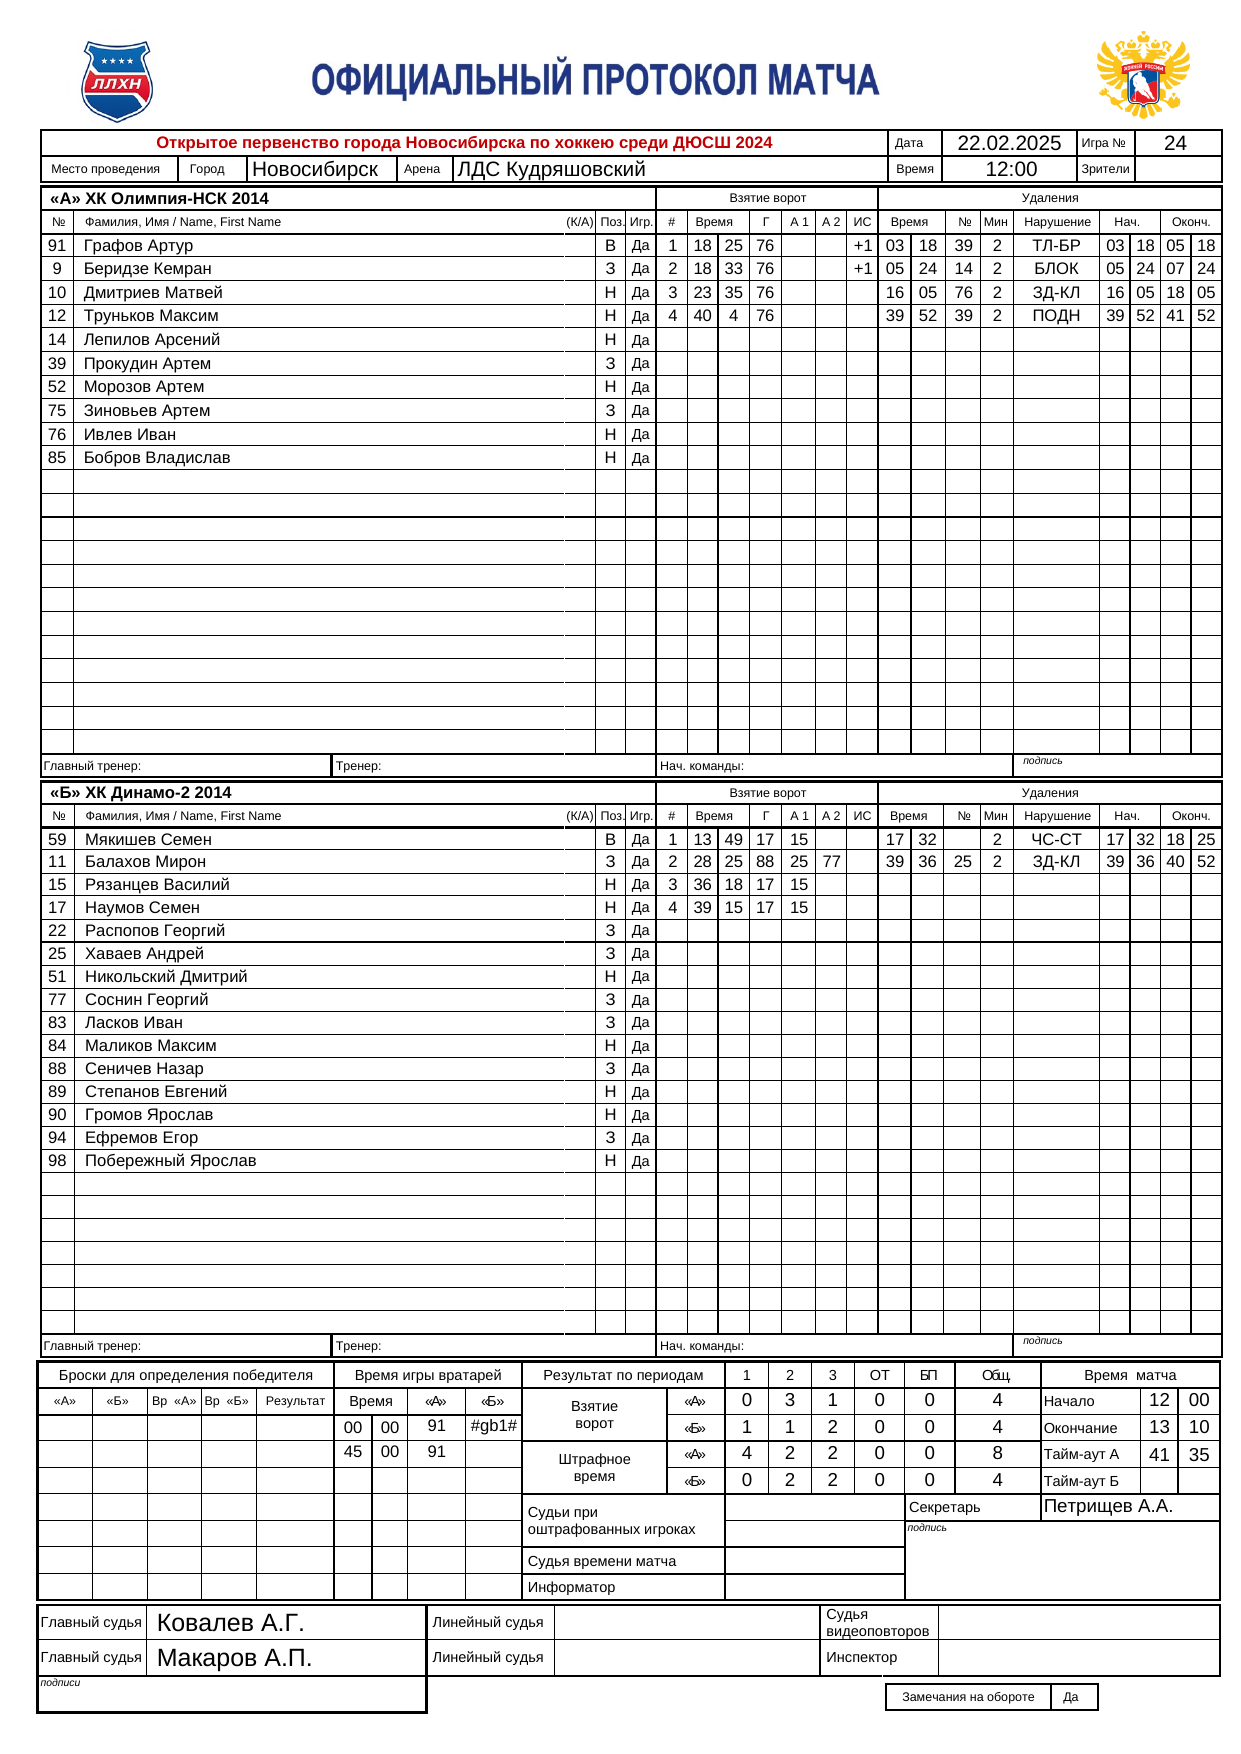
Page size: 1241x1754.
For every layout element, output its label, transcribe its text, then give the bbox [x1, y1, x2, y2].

table_cell БЛОК [1014, 257, 1099, 280]
table_cell 2 [981, 235, 1013, 256]
table_header Время игры вратарей [335, 1363, 521, 1387]
table_cell [879, 1219, 910, 1241]
table_cell [688, 1127, 717, 1149]
table_cell 36 [912, 850, 943, 872]
table_cell [688, 1173, 717, 1195]
table_cell [719, 1035, 749, 1057]
table_cell [1014, 1104, 1099, 1126]
table_cell [1161, 1265, 1190, 1287]
table_cell [1131, 1242, 1160, 1264]
table_cell [596, 612, 625, 634]
table_cell Мин [981, 805, 1013, 826]
table_cell [373, 1494, 407, 1520]
table_cell [565, 989, 595, 1011]
table_cell [1161, 1035, 1190, 1057]
table_cell [1099, 1682, 1220, 1711]
table_cell Да [626, 1081, 655, 1103]
table_cell 17 [750, 896, 781, 918]
table_cell 75 [42, 399, 73, 422]
table_cell [879, 966, 910, 987]
table_cell [912, 352, 945, 374]
table_cell З [596, 257, 625, 280]
table_cell [428, 1677, 882, 1711]
table_cell [816, 1150, 846, 1172]
table_cell [657, 376, 687, 398]
table_cell Никольский Дмитрий [75, 966, 564, 987]
table_cell подпись [1014, 1335, 1221, 1356]
table_cell [847, 376, 877, 398]
table_cell [816, 943, 846, 964]
table_cell [1100, 612, 1129, 634]
table_cell [657, 1288, 687, 1310]
table_cell [847, 636, 877, 658]
table_cell [1100, 423, 1129, 445]
table_cell [657, 399, 687, 422]
table_cell [719, 1265, 749, 1287]
table_cell [944, 1219, 980, 1241]
table_cell [816, 1104, 846, 1126]
table_cell [847, 874, 877, 895]
table_cell [657, 707, 687, 729]
table_cell [626, 707, 655, 729]
table_cell [912, 328, 945, 351]
table_cell 1 [657, 829, 687, 849]
table_cell [626, 636, 655, 658]
table_cell [981, 1081, 1013, 1103]
table_cell Да [626, 1104, 655, 1126]
table_cell [912, 659, 945, 682]
table_cell Поз. [596, 805, 625, 826]
table_cell [750, 636, 781, 658]
table_cell 0 [855, 1442, 904, 1467]
table_cell [782, 1173, 815, 1195]
table_cell [944, 1311, 980, 1333]
table_cell Да [626, 920, 655, 941]
table_cell [816, 588, 846, 611]
table_cell Труньков Максим [74, 305, 564, 327]
table_cell [1014, 920, 1099, 941]
table_cell [657, 1127, 687, 1149]
table_cell [719, 1196, 749, 1218]
table_cell [782, 1127, 815, 1149]
table_cell 39 [946, 305, 980, 327]
table_cell 36 [1131, 850, 1160, 872]
table_cell Да [626, 305, 655, 327]
table_cell ЗД-КЛ [1014, 281, 1099, 303]
table_cell [1192, 494, 1221, 516]
table_cell [981, 730, 1013, 753]
table_cell [626, 541, 655, 564]
table_header Да [1052, 1685, 1097, 1709]
table_cell [719, 1081, 749, 1103]
table_cell [879, 494, 910, 516]
table_cell [946, 423, 980, 445]
table_cell [1131, 1219, 1160, 1241]
table_cell [847, 896, 877, 918]
table_cell [847, 1173, 877, 1195]
table_cell [782, 1104, 815, 1126]
table_cell [946, 518, 980, 540]
table_cell Степанов Евгений [75, 1081, 564, 1103]
table_cell [944, 1035, 980, 1057]
table_cell [42, 470, 73, 493]
table_cell [1014, 1265, 1099, 1287]
table_cell 14 [42, 328, 73, 351]
table_cell [148, 1547, 201, 1573]
table_cell [565, 920, 595, 941]
table_cell Ивлев Иван [74, 423, 564, 445]
table_cell Судья времени матча [523, 1548, 724, 1573]
table_cell [1100, 1012, 1129, 1033]
table_cell +1 [847, 257, 877, 280]
table_cell [1100, 920, 1129, 941]
table_cell [1131, 612, 1160, 634]
table_cell [879, 376, 910, 398]
table_cell [879, 1058, 910, 1079]
table_cell [74, 565, 564, 587]
table_cell [1161, 1081, 1190, 1103]
table_cell [148, 1574, 201, 1599]
table_cell [1014, 1150, 1099, 1172]
table_cell [719, 399, 749, 422]
table_cell [657, 1196, 687, 1218]
table_cell [719, 1311, 749, 1333]
table_cell [750, 683, 781, 706]
table_cell [565, 707, 595, 729]
table_cell [879, 423, 910, 445]
table_cell [466, 1547, 521, 1573]
table_cell [1100, 1219, 1129, 1241]
table_cell [565, 1288, 595, 1310]
table_cell 00 [373, 1416, 407, 1440]
table_cell [879, 1150, 910, 1172]
table_cell [847, 1012, 877, 1033]
table_cell [1100, 659, 1129, 682]
table_cell [1100, 1035, 1129, 1057]
table_cell [565, 683, 595, 706]
table_cell [816, 376, 846, 398]
table_cell [879, 707, 910, 729]
table_cell Вр «А» [148, 1389, 201, 1413]
table_cell [688, 352, 717, 374]
table_cell [373, 1468, 407, 1493]
table_cell [750, 966, 781, 987]
table_cell [816, 257, 846, 280]
table_cell Н [596, 328, 625, 351]
table_cell [688, 1012, 717, 1033]
table_cell [565, 943, 595, 964]
table_cell [408, 1547, 465, 1573]
table_cell [981, 683, 1013, 706]
table_cell [1161, 1104, 1190, 1126]
table_cell [879, 920, 910, 941]
table_cell [408, 1468, 465, 1493]
table_cell [912, 588, 945, 611]
table_cell [555, 1606, 819, 1639]
table_cell [42, 518, 73, 540]
table_cell [202, 1416, 256, 1440]
table_cell [946, 470, 980, 493]
table_cell [912, 423, 945, 445]
table_cell [688, 659, 717, 682]
table_cell Город [179, 157, 246, 181]
table_cell «Б» [93, 1389, 147, 1413]
table_cell [816, 683, 846, 706]
table_cell 17 [1100, 829, 1129, 849]
table_cell [626, 470, 655, 493]
table_cell [782, 1058, 815, 1079]
table_cell [912, 1127, 943, 1149]
table_cell [1161, 1058, 1190, 1079]
table_cell [981, 518, 1013, 540]
table_cell [74, 730, 564, 753]
table_cell «А» [408, 1389, 465, 1413]
table_cell [782, 376, 815, 398]
table_cell [42, 730, 73, 753]
table_cell [565, 541, 595, 564]
table_cell 05 [1131, 281, 1160, 303]
table_cell [626, 1196, 655, 1218]
table_cell [750, 1012, 781, 1033]
table_cell [1192, 896, 1221, 918]
table_cell [816, 1265, 846, 1287]
table_cell [847, 1219, 877, 1241]
table_cell Балахов Мирон [75, 850, 564, 872]
table_cell 10 [42, 281, 73, 303]
table_cell [1192, 1265, 1221, 1287]
table_cell 11 [42, 850, 74, 872]
table_cell Да [626, 1150, 655, 1172]
table_cell [944, 829, 980, 849]
table_cell подпись [1014, 755, 1221, 776]
table_cell [1192, 636, 1221, 658]
table_cell [688, 1219, 717, 1241]
table_cell [657, 1058, 687, 1079]
table_cell [1100, 1150, 1129, 1172]
table_cell [946, 659, 980, 682]
table_cell 91 [42, 235, 73, 256]
table_cell [1141, 1468, 1177, 1493]
table_cell [946, 683, 980, 706]
table_cell Начало [1042, 1389, 1140, 1413]
table_header 24 [1136, 131, 1221, 155]
table_cell [1014, 636, 1099, 658]
table_cell [1100, 470, 1129, 493]
table_cell [847, 1081, 877, 1103]
table_cell [879, 1288, 910, 1310]
table_cell [1161, 920, 1190, 941]
table_cell [657, 1173, 687, 1195]
table_cell [1014, 943, 1099, 964]
table_cell [93, 1521, 147, 1546]
table_cell [1192, 518, 1221, 540]
table_cell «А» [39, 1389, 92, 1413]
table_cell [565, 1127, 595, 1149]
table_cell Да [626, 1127, 655, 1149]
table_cell [944, 920, 980, 941]
table_cell [657, 730, 687, 753]
table_cell [1192, 470, 1221, 493]
table_cell [879, 399, 910, 422]
table_cell [657, 470, 687, 493]
table_cell [565, 1242, 595, 1264]
table_cell [879, 896, 910, 918]
table_cell [912, 565, 945, 587]
table_cell [879, 1242, 910, 1264]
table_cell [202, 1468, 256, 1493]
table_cell [657, 943, 687, 964]
table_cell 23 [688, 281, 717, 303]
table_cell [946, 328, 980, 351]
table_cell [879, 659, 910, 682]
table_cell [565, 829, 595, 849]
table_cell [565, 1058, 595, 1079]
table_cell [912, 541, 945, 564]
table_cell [42, 1288, 74, 1310]
table_cell [1131, 376, 1160, 398]
table_cell [688, 1058, 717, 1079]
table_cell [1161, 943, 1190, 964]
table_cell 4 [726, 1442, 768, 1467]
table_cell [688, 399, 717, 422]
table_cell 1 [812, 1389, 854, 1413]
table_cell [1014, 1173, 1099, 1195]
table_cell [782, 1196, 815, 1218]
table_cell [1192, 874, 1221, 895]
table_cell [39, 1441, 92, 1467]
table_cell [688, 423, 717, 445]
table_cell [981, 612, 1013, 634]
table_cell 22 [42, 920, 74, 941]
table_cell Побережный Ярослав [75, 1150, 564, 1172]
table_cell [408, 1521, 465, 1546]
table_cell 91 [408, 1416, 465, 1440]
table_cell Н [596, 966, 625, 987]
table_cell [1014, 707, 1099, 729]
table_cell [39, 1468, 92, 1493]
table_cell Н [596, 376, 625, 398]
table_cell [1161, 683, 1190, 706]
table_cell ЛДС Кудряшовский [454, 157, 887, 181]
table_cell [847, 1265, 877, 1287]
table_cell [847, 659, 877, 682]
table_header 2 [769, 1363, 811, 1387]
table_cell [719, 446, 749, 469]
table_cell 14 [946, 257, 980, 280]
table_cell [74, 612, 564, 634]
table_cell [879, 612, 910, 634]
table_cell [719, 966, 749, 987]
table_cell 15 [719, 896, 749, 918]
table_cell [565, 659, 595, 682]
table_cell [596, 1242, 625, 1264]
table_cell [750, 541, 781, 564]
table_cell [657, 920, 687, 941]
table_cell [782, 1150, 815, 1172]
table_cell А 2 [816, 211, 846, 233]
table_cell [879, 1173, 910, 1195]
table_cell [879, 1081, 910, 1103]
table_cell Время [879, 211, 945, 233]
table_cell [750, 1242, 781, 1264]
table_cell [981, 1104, 1013, 1126]
table_header Броски для определения победителя [39, 1363, 333, 1387]
table_cell [847, 920, 877, 941]
table_cell [1131, 1150, 1160, 1172]
table_cell 41 [1141, 1441, 1177, 1467]
table_cell [657, 1219, 687, 1241]
table_cell 2 [981, 850, 1013, 872]
table_cell 35 [1179, 1441, 1219, 1467]
table_cell [719, 1242, 749, 1264]
table_cell «Б» [668, 1415, 724, 1440]
table_cell [912, 399, 945, 422]
table_cell [1131, 1012, 1160, 1033]
table_cell 4 [657, 896, 687, 918]
table_cell 76 [750, 281, 781, 303]
table_cell [750, 1150, 781, 1172]
table_cell [1192, 1219, 1221, 1241]
table_cell Оконч. [1161, 805, 1221, 826]
table_cell 12:00 [943, 157, 1076, 181]
table_cell [688, 920, 717, 941]
table_cell 03 [1100, 235, 1129, 256]
table_header Результат по периодам [523, 1363, 724, 1387]
table_cell [879, 683, 910, 706]
table_cell 2 [981, 305, 1013, 327]
table_cell [1161, 446, 1190, 469]
table_cell 90 [42, 1104, 74, 1126]
table_cell [944, 1288, 980, 1310]
table_cell [1131, 399, 1160, 422]
table_cell [1131, 518, 1160, 540]
table_cell [1014, 1219, 1099, 1241]
table_cell [1131, 896, 1160, 918]
table_cell 0 [726, 1468, 768, 1493]
table_cell [782, 1265, 815, 1287]
table_cell [466, 1441, 521, 1467]
table_cell [688, 1265, 717, 1287]
table_cell [847, 281, 877, 303]
table_cell [944, 1127, 980, 1149]
table_cell Да [626, 989, 655, 1011]
table_cell [555, 1640, 819, 1675]
table_cell [750, 943, 781, 964]
table_cell [42, 588, 73, 611]
table_cell [847, 1288, 877, 1310]
table_cell Ласков Иван [75, 1012, 564, 1033]
table_cell Новосибирск [248, 157, 396, 181]
table_cell [1100, 352, 1129, 374]
table_cell [816, 989, 846, 1011]
table_cell [782, 541, 815, 564]
table_cell [1192, 1150, 1221, 1172]
table_cell [148, 1521, 201, 1546]
table_cell 35 [719, 281, 749, 303]
table_cell Информатор [523, 1575, 724, 1599]
table_cell 40 [1161, 850, 1190, 872]
table_cell [981, 1058, 1013, 1079]
table_cell [74, 588, 564, 611]
table_cell З [596, 352, 625, 374]
table_cell Тренер: [333, 755, 655, 776]
table_cell Да [626, 328, 655, 351]
table_cell [657, 966, 687, 987]
table_cell [657, 636, 687, 658]
table_cell [1161, 707, 1190, 729]
table_cell [1131, 1127, 1160, 1149]
table_cell [1161, 399, 1190, 422]
table_cell Да [626, 352, 655, 374]
table_cell Да [626, 235, 655, 256]
table_cell [719, 612, 749, 634]
table_cell [1192, 707, 1221, 729]
table_cell [782, 494, 815, 516]
table_cell [1131, 565, 1160, 587]
table_cell [202, 1521, 256, 1546]
table_header 22.02.2025 [943, 131, 1076, 155]
table_cell [93, 1547, 147, 1573]
table_cell 25 [719, 235, 749, 256]
table_cell [816, 636, 846, 658]
table_cell [944, 1265, 980, 1287]
table_cell [1014, 470, 1099, 493]
table_cell [782, 257, 815, 280]
table_cell [750, 1219, 781, 1241]
table_cell 1 [726, 1415, 768, 1440]
table_cell [373, 1547, 407, 1573]
table_cell 03 [879, 235, 910, 256]
table_cell Да [626, 446, 655, 469]
table_cell [750, 1127, 781, 1149]
table_cell [74, 683, 564, 706]
table_cell 16 [879, 281, 910, 303]
table_header Взятие ворот [657, 783, 877, 803]
table_cell [879, 1035, 910, 1057]
table_cell 32 [912, 829, 943, 849]
table_cell [750, 1265, 781, 1287]
table_cell [847, 446, 877, 469]
table_cell 52 [1192, 305, 1221, 327]
table_cell [1014, 446, 1099, 469]
table_cell 39 [879, 850, 910, 872]
table_cell [981, 1150, 1013, 1172]
table_cell Рязанцев Василий [75, 874, 564, 895]
table_cell [847, 1127, 877, 1149]
table_cell [1100, 1127, 1129, 1149]
table_cell # [657, 211, 687, 233]
table_cell 45 [335, 1441, 371, 1467]
table_cell [565, 281, 595, 303]
table_cell [1161, 1311, 1190, 1333]
table_cell 10 [1179, 1415, 1219, 1440]
table_cell [1131, 1288, 1160, 1310]
table_cell [565, 1265, 595, 1287]
table_cell [719, 659, 749, 682]
table_cell 83 [42, 1012, 74, 1033]
table_cell Н [596, 423, 625, 445]
table_cell [782, 1219, 815, 1241]
table_cell Н [596, 874, 625, 895]
table_cell [912, 707, 945, 729]
table_cell [939, 1640, 1219, 1675]
table_cell [750, 470, 781, 493]
table_cell 25 [42, 943, 74, 964]
table_cell [1161, 494, 1190, 516]
table_cell [596, 494, 625, 516]
table_cell [946, 494, 980, 516]
table_cell [750, 1288, 781, 1310]
table_cell [719, 494, 749, 516]
table_cell Главный судья [39, 1606, 146, 1639]
table_cell [657, 659, 687, 682]
table_cell [912, 683, 945, 706]
table_cell [946, 730, 980, 753]
table_cell 52 [42, 376, 73, 398]
table_cell [981, 896, 1013, 918]
table_cell [750, 1173, 781, 1195]
table_cell [1100, 1104, 1129, 1126]
table_cell [1131, 446, 1160, 469]
table_cell [847, 707, 877, 729]
table_cell 25 [944, 850, 980, 872]
table_cell [816, 328, 846, 351]
table_cell [657, 1311, 687, 1333]
table_cell № [42, 805, 74, 826]
table_cell Взятие ворот [523, 1389, 666, 1440]
table_cell [981, 1035, 1013, 1057]
table_cell [719, 1288, 749, 1310]
table_cell [1192, 1311, 1221, 1333]
table_cell Время [889, 157, 941, 181]
table_cell [782, 1035, 815, 1057]
table_cell [1131, 636, 1160, 658]
table_cell [719, 565, 749, 587]
table_cell [565, 235, 595, 256]
table_cell [93, 1441, 147, 1467]
table_cell [657, 518, 687, 540]
table_cell [565, 494, 595, 516]
table_cell [912, 446, 945, 469]
table_cell [981, 920, 1013, 941]
table_cell [946, 612, 980, 634]
table_cell [847, 683, 877, 706]
table_cell [912, 920, 943, 941]
table_cell 17 [750, 829, 781, 849]
table_cell [1161, 1127, 1190, 1149]
table_cell Ковалев А.Г. [147, 1606, 425, 1639]
table_cell [39, 1521, 92, 1546]
table_cell Да [626, 850, 655, 872]
table_cell [981, 1265, 1013, 1287]
table_cell [1131, 730, 1160, 753]
table_cell Н [596, 305, 625, 327]
table_cell [981, 446, 1013, 469]
table_cell [1131, 328, 1160, 351]
table_cell [657, 989, 687, 1011]
table_cell 76 [750, 305, 781, 327]
table_cell [1014, 612, 1099, 634]
table_cell [466, 1521, 521, 1546]
table_cell [816, 1035, 846, 1057]
table_cell [1014, 730, 1099, 753]
table_cell [1131, 423, 1160, 445]
table_cell [981, 1127, 1013, 1149]
table_cell З [596, 920, 625, 941]
table_cell [981, 874, 1013, 895]
table_cell [565, 446, 595, 469]
table_cell [42, 565, 73, 587]
table_cell [1161, 1242, 1190, 1264]
table_cell [626, 683, 655, 706]
table_cell [782, 518, 815, 540]
table_cell [816, 1311, 846, 1333]
table_cell [42, 1219, 74, 1241]
table_cell [782, 588, 815, 611]
table_cell [912, 943, 943, 964]
table_cell [202, 1441, 256, 1467]
table_cell В [596, 829, 625, 849]
table_cell Штрафное время [523, 1442, 666, 1493]
table_cell [1100, 565, 1129, 587]
table_cell [657, 565, 687, 587]
table_cell [782, 612, 815, 634]
table_cell 52 [1131, 305, 1160, 327]
table_cell Н [596, 1150, 625, 1172]
table_cell [565, 352, 595, 374]
table_cell [782, 446, 815, 469]
table_cell [657, 612, 687, 634]
table_cell [688, 683, 717, 706]
table_cell [944, 1058, 980, 1079]
table_cell [1161, 874, 1190, 895]
table_cell [879, 518, 910, 540]
table_cell [1100, 1288, 1129, 1310]
table_cell [847, 730, 877, 753]
table_cell [75, 1265, 564, 1287]
table_cell 88 [42, 1058, 74, 1079]
table_cell В [596, 235, 625, 256]
table_cell [565, 470, 595, 493]
table_cell Да [626, 943, 655, 964]
table_cell [1131, 707, 1160, 729]
table_cell [1014, 1311, 1099, 1333]
table_header 3 [812, 1363, 854, 1387]
table_cell 52 [1192, 850, 1221, 872]
table_cell [879, 1127, 910, 1149]
table_cell [847, 328, 877, 351]
table_cell (К/А) [565, 805, 595, 826]
table_cell 12 [1141, 1389, 1177, 1413]
table_cell [981, 399, 1013, 422]
table_cell [750, 328, 781, 351]
table_cell [1192, 328, 1221, 351]
table_cell Инспектор [821, 1640, 938, 1675]
table_cell [75, 1288, 564, 1310]
table_cell 13 [688, 829, 717, 849]
table_cell [816, 1288, 846, 1310]
table_cell [257, 1441, 333, 1467]
table_cell [944, 1196, 980, 1218]
table_cell [373, 1521, 407, 1546]
table_cell 3 [769, 1389, 811, 1413]
table_cell [912, 376, 945, 398]
table_cell [879, 1311, 910, 1333]
table_cell [42, 1173, 74, 1195]
table_cell [1014, 966, 1099, 987]
table_cell 2 [812, 1442, 854, 1467]
table_cell [596, 707, 625, 729]
table_cell [981, 989, 1013, 1011]
table_cell [1192, 446, 1221, 469]
table_cell 3 [657, 281, 687, 303]
table_cell [688, 1150, 717, 1172]
table_cell [42, 612, 73, 634]
table_cell #gb1# [466, 1416, 521, 1440]
table_cell 0 [905, 1442, 954, 1467]
table_cell [944, 1104, 980, 1126]
table_cell [1161, 588, 1190, 611]
table_cell [912, 1058, 943, 1079]
table_cell [565, 305, 595, 327]
table_cell [688, 494, 717, 516]
table_cell [847, 1058, 877, 1079]
table_cell [596, 636, 625, 658]
table_cell [1131, 1081, 1160, 1103]
table_cell [912, 1173, 943, 1195]
table_cell [719, 423, 749, 445]
table_cell [202, 1494, 256, 1520]
table_cell 39 [946, 235, 980, 256]
table_cell [750, 588, 781, 611]
table_cell [565, 1150, 595, 1172]
table_cell [1100, 1311, 1129, 1333]
table_cell [1014, 1288, 1099, 1310]
table_cell [912, 874, 943, 895]
table_cell Лепилов Арсений [74, 328, 564, 351]
table_cell [912, 730, 945, 753]
table_cell 2 [981, 829, 1013, 849]
table_cell [1192, 1058, 1221, 1079]
table_cell 41 [1161, 305, 1190, 327]
table_cell [565, 565, 595, 587]
table_cell [657, 1265, 687, 1287]
table_cell 15 [42, 874, 74, 895]
table_header Удаления [879, 783, 1221, 803]
table_cell [1192, 1173, 1221, 1195]
table_cell Место проведения [42, 157, 177, 181]
table_cell ЧС-СТ [1014, 829, 1099, 849]
table_cell [879, 730, 910, 753]
table_cell Зиновьев Артем [74, 399, 564, 422]
table_cell [981, 1196, 1013, 1218]
table_cell «Б» [668, 1468, 724, 1493]
table_cell [912, 1150, 943, 1172]
table_cell [726, 1521, 904, 1546]
table_cell Нач. [1100, 805, 1160, 826]
table_cell 2 [812, 1468, 854, 1493]
table_cell [719, 588, 749, 611]
table_cell [688, 1196, 717, 1218]
table_cell [879, 989, 910, 1011]
table_cell [847, 1196, 877, 1218]
table_cell [148, 1494, 201, 1520]
table_cell [1100, 1242, 1129, 1264]
table_cell [750, 518, 781, 540]
table_cell [719, 1173, 749, 1195]
table_cell [596, 659, 625, 682]
table_cell [93, 1574, 147, 1599]
table_cell [626, 1242, 655, 1264]
table_cell [981, 541, 1013, 564]
table_cell [1131, 659, 1160, 682]
table_cell [1100, 683, 1129, 706]
table_cell [1131, 1265, 1160, 1287]
table_cell [1161, 328, 1190, 351]
table_cell [944, 1242, 980, 1264]
table_cell [912, 1081, 943, 1103]
table_cell [719, 1058, 749, 1079]
table_cell [626, 1311, 655, 1333]
table_cell [1014, 683, 1099, 706]
table_cell [1192, 423, 1221, 445]
table_cell [1131, 989, 1160, 1011]
table_cell [847, 612, 877, 634]
table_cell [847, 518, 877, 540]
table_cell [75, 1173, 564, 1195]
table_cell [1161, 989, 1190, 1011]
table_cell [816, 1127, 846, 1149]
table_cell [782, 281, 815, 303]
table_cell [74, 494, 564, 516]
table_cell Г [750, 211, 781, 233]
table_cell [946, 565, 980, 587]
table_cell [626, 588, 655, 611]
table_cell 2 [657, 257, 687, 280]
table_cell [408, 1494, 465, 1520]
table_cell [626, 494, 655, 516]
table_header БП [905, 1363, 954, 1387]
table_cell [1131, 588, 1160, 611]
table_cell 24 [912, 257, 945, 280]
table_cell Главный судья [39, 1640, 146, 1675]
table_cell 2 [769, 1468, 811, 1493]
table_header Открытое первенство города Новосибирска по хоккею среди ДЮСШ 2024 [42, 131, 887, 155]
table_cell Нач. [1100, 211, 1160, 233]
table_cell 25 [782, 850, 815, 872]
table_cell Да [626, 874, 655, 895]
table_cell Макаров А.П. [147, 1640, 425, 1675]
table_cell [565, 257, 595, 280]
table_cell [688, 612, 717, 634]
table_cell [847, 305, 877, 327]
table_cell З [596, 943, 625, 964]
table_cell [726, 1575, 904, 1599]
table_cell 8 [956, 1442, 1040, 1467]
table_cell [596, 683, 625, 706]
table_cell Громов Ярослав [75, 1104, 564, 1126]
table_cell [688, 1081, 717, 1103]
table_cell 51 [42, 966, 74, 987]
table_cell [847, 829, 877, 849]
table_cell Дмитриев Матвей [74, 281, 564, 303]
table_cell Судья видеоповторов [821, 1606, 938, 1639]
table_cell [1100, 1196, 1129, 1218]
table_cell [912, 1219, 943, 1241]
table_cell [1131, 966, 1160, 987]
table_cell [565, 1173, 595, 1195]
table_cell [1192, 1104, 1221, 1126]
table_cell [816, 829, 846, 849]
table_cell [688, 565, 717, 587]
table_cell [816, 730, 846, 753]
table_cell [1161, 659, 1190, 682]
table_header Игра № [1078, 131, 1134, 155]
table_cell [1192, 683, 1221, 706]
table_cell Бобров Владислав [74, 446, 564, 469]
table_cell [1014, 376, 1099, 398]
table_cell ИС [847, 211, 877, 233]
table_cell [750, 1311, 781, 1333]
table_cell [879, 1196, 910, 1218]
table_cell 98 [42, 1150, 74, 1172]
table_cell Секретарь [906, 1495, 1040, 1520]
table_cell [75, 1242, 564, 1264]
table_cell [42, 659, 73, 682]
table_cell [719, 989, 749, 1011]
table_cell [688, 446, 717, 469]
table_cell [944, 943, 980, 964]
table_cell «А» [668, 1442, 724, 1467]
table_cell [1014, 1012, 1099, 1033]
table_cell [750, 659, 781, 682]
table_cell [719, 1127, 749, 1149]
table_cell [847, 1242, 877, 1264]
table_cell [1161, 1196, 1190, 1218]
table_header Время матча [1042, 1363, 1219, 1387]
table_cell [565, 966, 595, 987]
table_cell Линейный судья [428, 1640, 554, 1675]
table_cell 9 [42, 257, 73, 280]
table_header 1 [726, 1363, 768, 1387]
table_cell Да [626, 376, 655, 398]
table_cell [1100, 494, 1129, 516]
table_cell 32 [1131, 829, 1160, 849]
table_cell [74, 518, 564, 540]
table_cell Сеничев Назар [75, 1058, 564, 1079]
table_cell [335, 1547, 371, 1573]
table_cell [1161, 1219, 1190, 1241]
table_cell [1192, 541, 1221, 564]
table_cell [565, 850, 595, 872]
table_cell [879, 1265, 910, 1287]
table_cell [626, 730, 655, 753]
table_cell 18 [1131, 235, 1160, 256]
table_cell [1161, 1150, 1190, 1172]
table_cell [750, 707, 781, 729]
table_cell [981, 1173, 1013, 1195]
table_cell [148, 1468, 201, 1493]
table_cell ЗД-КЛ [1014, 850, 1099, 872]
table_cell 0 [905, 1415, 954, 1440]
table_header «Б» ХК Динамо-2 2014 [42, 783, 655, 803]
table_cell [879, 636, 910, 658]
table_cell [626, 612, 655, 634]
table_cell [912, 518, 945, 540]
table_cell [596, 1311, 625, 1333]
table_cell [847, 1311, 877, 1333]
table_cell [1161, 565, 1190, 587]
table_cell 76 [750, 235, 781, 256]
table_cell [74, 636, 564, 658]
table_header Общ. [956, 1363, 1040, 1387]
table_cell [946, 399, 980, 422]
table_cell [1100, 399, 1129, 422]
table_cell [782, 399, 815, 422]
table_cell [816, 541, 846, 564]
table_cell [1014, 1196, 1099, 1218]
table_cell [1014, 1127, 1099, 1149]
table_cell А 1 [782, 211, 815, 233]
table_cell [688, 376, 717, 398]
table_cell [1100, 518, 1129, 540]
table_cell [1131, 352, 1160, 374]
table_cell [335, 1521, 371, 1546]
table_cell [39, 1494, 92, 1520]
table_cell [750, 730, 781, 753]
table_cell [466, 1468, 521, 1493]
table_cell [1161, 612, 1190, 634]
table_cell [565, 1081, 595, 1103]
table_cell [1136, 157, 1221, 181]
table_cell [1100, 943, 1129, 964]
table_cell [981, 1219, 1013, 1241]
table_cell [657, 1242, 687, 1264]
table_cell [719, 1219, 749, 1241]
table_cell [1100, 707, 1129, 729]
table_cell [466, 1574, 521, 1599]
table_cell [688, 943, 717, 964]
table_cell [719, 636, 749, 658]
table_cell [719, 376, 749, 398]
table_cell [816, 1012, 846, 1033]
table_cell [981, 565, 1013, 587]
table_cell 4 [719, 305, 749, 327]
table_cell подпись [906, 1522, 1219, 1599]
table_cell [782, 636, 815, 658]
table_cell +1 [847, 235, 877, 256]
table_cell [688, 1035, 717, 1057]
table_cell Да [626, 1012, 655, 1033]
table_cell [1192, 1127, 1221, 1149]
table_cell [816, 470, 846, 493]
table_cell 94 [42, 1127, 74, 1149]
table_cell [596, 1219, 625, 1241]
table_cell Фамилия, Имя / Name, First Name [75, 805, 565, 826]
table_cell (К/А) [565, 211, 595, 233]
table_cell [879, 541, 910, 564]
table_cell [847, 541, 877, 564]
table_cell [1161, 423, 1190, 445]
table_cell 4 [956, 1415, 1040, 1440]
table_cell [626, 518, 655, 540]
table_cell [912, 1311, 943, 1333]
table_cell [816, 305, 846, 327]
table_cell 2 [769, 1442, 811, 1467]
table_cell [912, 636, 945, 658]
table_cell 07 [1161, 257, 1190, 280]
table_cell «А» [668, 1389, 724, 1413]
table_cell Нач. команды: [657, 755, 1012, 776]
table_cell [1192, 943, 1221, 964]
table_cell [1014, 352, 1099, 374]
table_cell [1014, 1035, 1099, 1057]
table_cell Оконч. [1161, 211, 1221, 233]
table_cell [944, 1173, 980, 1195]
table_cell [912, 612, 945, 634]
table_cell # [657, 805, 687, 826]
table_cell [257, 1521, 333, 1546]
table_header Удаления [879, 188, 1221, 209]
table_cell 05 [879, 257, 910, 280]
table_cell [1192, 1035, 1221, 1057]
table_cell [688, 1242, 717, 1264]
table_cell [1131, 1196, 1160, 1218]
table_cell [657, 494, 687, 516]
table_cell [1100, 376, 1129, 398]
table_cell Нарушение [1014, 211, 1099, 233]
table_cell 76 [42, 423, 73, 445]
table_cell [1100, 966, 1129, 987]
table_cell [981, 1311, 1013, 1333]
table_cell [1100, 636, 1129, 658]
table_cell [688, 588, 717, 611]
table_cell [202, 1547, 256, 1573]
table_cell Прокудин Артем [74, 352, 564, 374]
table_cell Главный тренер: [42, 1335, 330, 1356]
table_cell [726, 1495, 904, 1520]
table_cell [1131, 470, 1160, 493]
table_cell [657, 423, 687, 445]
table_cell [1100, 989, 1129, 1011]
table_cell 2 [657, 850, 687, 872]
table_cell Н [596, 281, 625, 303]
table_cell [93, 1416, 147, 1440]
table_cell [719, 1104, 749, 1126]
table_cell [847, 399, 877, 422]
table_cell [944, 1012, 980, 1033]
table_cell [1014, 1058, 1099, 1079]
table_cell [946, 352, 980, 374]
table_cell [912, 1265, 943, 1287]
table_cell 05 [1100, 257, 1129, 280]
table_cell ПОДН [1014, 305, 1099, 327]
table_cell [688, 470, 717, 493]
table_cell 05 [912, 281, 945, 303]
table_cell [1014, 541, 1099, 564]
table_cell [816, 1081, 846, 1103]
table_cell [74, 659, 564, 682]
table_cell [879, 1104, 910, 1126]
table_cell [944, 1150, 980, 1172]
table_cell [565, 1196, 595, 1218]
table_cell Игр. [626, 211, 655, 233]
table_cell [1131, 1035, 1160, 1057]
table_cell [939, 1606, 1219, 1639]
table_cell 76 [750, 257, 781, 280]
table_cell [657, 541, 687, 564]
table_cell [74, 541, 564, 564]
table_cell [847, 966, 877, 987]
table_cell 00 [1179, 1389, 1219, 1413]
table_cell [782, 989, 815, 1011]
table_cell 00 [335, 1416, 371, 1440]
table_cell 39 [688, 896, 717, 918]
table_cell Морозов Артем [74, 376, 564, 398]
table_cell Да [626, 1035, 655, 1057]
table_cell подписи [39, 1677, 425, 1711]
table_cell [148, 1441, 201, 1467]
table_cell [657, 1150, 687, 1172]
table_cell [946, 707, 980, 729]
table_cell [883, 1677, 1220, 1681]
table_cell 59 [42, 829, 74, 849]
table_cell 0 [726, 1389, 768, 1413]
table_cell З [596, 399, 625, 422]
table_header ОТ [855, 1363, 904, 1387]
table_cell [1192, 730, 1221, 753]
table_cell [74, 707, 564, 729]
table_cell [1100, 874, 1129, 895]
table_cell [719, 328, 749, 351]
table_cell [565, 612, 595, 634]
table_cell [335, 1468, 371, 1493]
table_cell Да [626, 829, 655, 849]
table_cell [879, 588, 910, 611]
table_cell 15 [782, 896, 815, 918]
table_cell [1131, 1311, 1160, 1333]
table_cell Линейный судья [428, 1606, 554, 1639]
table_cell З [596, 989, 625, 1011]
table_cell [726, 1548, 904, 1573]
table_cell [596, 541, 625, 564]
table_cell 39 [1100, 305, 1129, 327]
table_cell Окончание [1042, 1415, 1140, 1440]
table_cell [816, 399, 846, 422]
table_cell 77 [42, 989, 74, 1011]
table_cell 39 [1100, 850, 1129, 872]
table_cell [1014, 874, 1099, 895]
table_cell [1192, 352, 1221, 374]
table_cell [1100, 730, 1129, 753]
table_cell Н [596, 1081, 625, 1103]
table_cell [816, 612, 846, 634]
table_cell [816, 920, 846, 941]
table_cell Да [626, 896, 655, 918]
table_cell [1192, 1196, 1221, 1218]
table_cell 18 [688, 235, 717, 256]
table_cell Время [335, 1389, 407, 1413]
table_cell [75, 1311, 564, 1333]
table_cell [596, 1288, 625, 1310]
table_cell [782, 328, 815, 351]
table_cell [688, 518, 717, 540]
table_cell [981, 376, 1013, 398]
table_cell Тренер: [333, 1335, 655, 1356]
table_cell Распопов Георгий [75, 920, 564, 941]
table_cell [596, 1196, 625, 1218]
table_cell [1014, 423, 1099, 445]
table_cell [750, 399, 781, 422]
table_cell 17 [879, 829, 910, 849]
table_cell [719, 730, 749, 753]
table_cell Поз. [596, 211, 625, 233]
table_cell [981, 707, 1013, 729]
table_cell [944, 1081, 980, 1103]
table_cell [1192, 1012, 1221, 1033]
table_cell [912, 1104, 943, 1126]
table_cell [596, 1173, 625, 1195]
table_cell [912, 966, 943, 987]
table_cell [1131, 1104, 1160, 1126]
table_cell [750, 1035, 781, 1057]
table_cell «Б » [466, 1389, 521, 1413]
table_cell [816, 565, 846, 587]
table_cell [719, 518, 749, 540]
table_cell Мякишев Семен [75, 829, 564, 849]
table_cell [1100, 1081, 1129, 1103]
table_cell [912, 896, 943, 918]
table_cell [981, 494, 1013, 516]
table_cell [565, 328, 595, 351]
table_cell 13 [1141, 1415, 1177, 1440]
table_cell [879, 1012, 910, 1033]
table_cell [816, 874, 846, 895]
table_cell 84 [42, 1035, 74, 1057]
table_cell [981, 1242, 1013, 1264]
table_cell [782, 683, 815, 706]
table_cell [719, 541, 749, 564]
table_cell [408, 1574, 465, 1599]
table_cell [626, 1288, 655, 1310]
table_cell [782, 707, 815, 729]
table_cell [1100, 541, 1129, 564]
table_cell [847, 423, 877, 445]
table_cell [750, 565, 781, 587]
table_cell [42, 494, 73, 516]
table_cell [946, 446, 980, 469]
table_cell [981, 328, 1013, 351]
table_cell ИС [847, 805, 877, 826]
table_cell [879, 943, 910, 964]
table_cell [93, 1468, 147, 1493]
table_cell [719, 707, 749, 729]
table_cell [1161, 1288, 1190, 1310]
table_cell [816, 966, 846, 987]
table_cell Судьи при оштрафованных игроках [523, 1495, 724, 1546]
table_cell [816, 281, 846, 303]
table_cell 2 [812, 1415, 854, 1440]
table_cell [1161, 730, 1190, 753]
table_cell [816, 423, 846, 445]
table_cell [782, 565, 815, 587]
table_cell [750, 612, 781, 634]
table_cell [688, 636, 717, 658]
picture [5, 28, 1197, 129]
table_cell [879, 328, 910, 351]
table_cell [565, 896, 595, 918]
table_cell Время [688, 211, 749, 233]
table_cell 0 [855, 1468, 904, 1493]
table_cell [912, 989, 943, 1011]
table_cell [42, 1242, 74, 1264]
table_cell [42, 707, 73, 729]
table_cell [750, 1104, 781, 1126]
table_cell [75, 1219, 564, 1241]
table_cell [565, 376, 595, 398]
table_cell 88 [750, 850, 781, 872]
table_cell [1192, 1288, 1221, 1310]
table_cell 52 [912, 305, 945, 327]
table_cell [750, 1196, 781, 1218]
table_cell [782, 1081, 815, 1103]
table_cell [750, 352, 781, 374]
table_cell Мин [981, 211, 1013, 233]
table_cell [1192, 989, 1221, 1011]
table_cell [626, 565, 655, 587]
table_cell [657, 328, 687, 351]
table_cell [1131, 683, 1160, 706]
table_cell Соснин Георгий [75, 989, 564, 1011]
table_cell [782, 920, 815, 941]
table_cell [1014, 659, 1099, 682]
table_cell Арена [398, 157, 452, 181]
table_cell [42, 683, 73, 706]
table_cell [782, 352, 815, 374]
table_cell [912, 1288, 943, 1310]
table_cell [750, 494, 781, 516]
table_cell [1131, 1058, 1160, 1079]
table_cell Да [626, 966, 655, 987]
table_cell [750, 423, 781, 445]
table_cell 76 [946, 281, 980, 303]
table_cell [565, 1219, 595, 1241]
table_cell [782, 1288, 815, 1310]
table_cell [981, 470, 1013, 493]
table_cell 28 [688, 850, 717, 872]
table_cell [946, 588, 980, 611]
table_cell [1161, 1173, 1190, 1195]
table_cell А 1 [782, 805, 815, 826]
table_cell А 2 [816, 805, 846, 826]
table_cell 0 [905, 1389, 954, 1413]
table_cell № [944, 805, 980, 826]
table_cell Время [879, 805, 943, 826]
table_cell [688, 328, 717, 351]
table_cell 18 [688, 257, 717, 280]
table_cell [75, 1196, 564, 1218]
table_cell [944, 966, 980, 987]
table_cell [1014, 1081, 1099, 1103]
table_cell [335, 1574, 371, 1599]
table_cell [1192, 1242, 1221, 1264]
table_cell № [946, 211, 980, 233]
table_cell 0 [905, 1468, 954, 1493]
table_cell 4 [956, 1389, 1040, 1413]
table_cell [816, 352, 846, 374]
table_cell 25 [719, 850, 749, 872]
table_cell [1131, 943, 1160, 964]
table_header Дата [889, 131, 941, 155]
table_cell [847, 588, 877, 611]
table_cell [750, 989, 781, 1011]
table_cell [1192, 659, 1221, 682]
table_cell З [596, 1127, 625, 1149]
table_cell Г [750, 805, 781, 826]
table_cell [912, 1012, 943, 1033]
table_cell [782, 470, 815, 493]
table_cell [847, 850, 877, 872]
table_cell 3 [657, 874, 687, 895]
table_cell [626, 1173, 655, 1195]
table_cell [1014, 518, 1099, 540]
table_cell [719, 943, 749, 964]
table_cell [42, 1265, 74, 1287]
table_cell [1131, 541, 1160, 564]
table_cell [688, 1288, 717, 1310]
table_cell [565, 1311, 595, 1333]
table_cell [946, 541, 980, 564]
table_cell [42, 1196, 74, 1218]
table_cell 39 [42, 352, 73, 374]
table_cell [1100, 328, 1129, 351]
table_cell [335, 1494, 371, 1520]
table_cell [816, 1196, 846, 1218]
table_cell 15 [782, 829, 815, 849]
table_cell [944, 896, 980, 918]
table_cell [1192, 376, 1221, 398]
table_cell 4 [657, 305, 687, 327]
table_cell [1161, 896, 1190, 918]
table_cell [1014, 494, 1099, 516]
table_cell Да [626, 399, 655, 422]
table_cell [944, 989, 980, 1011]
table_cell [847, 352, 877, 374]
table_cell [1100, 446, 1129, 469]
table_cell [816, 896, 846, 918]
table_cell [688, 730, 717, 753]
table_cell [596, 588, 625, 611]
table_cell [93, 1494, 147, 1520]
table_cell [565, 423, 595, 445]
table_cell Н [596, 446, 625, 469]
table_cell [688, 707, 717, 729]
table_cell ТЛ-БР [1014, 235, 1099, 256]
table_cell Графов Артур [74, 235, 564, 256]
table_cell Игр. [626, 805, 655, 826]
table_cell № [42, 211, 73, 233]
table_cell [782, 943, 815, 964]
table_cell [782, 305, 815, 327]
table_cell [1192, 1081, 1221, 1103]
table_cell Петрищев А.А. [1042, 1495, 1219, 1520]
table_cell 16 [1100, 281, 1129, 303]
table_cell [816, 707, 846, 729]
table_cell 17 [750, 874, 781, 895]
table_cell [657, 446, 687, 469]
table_cell 40 [688, 305, 717, 327]
table_cell 00 [373, 1441, 407, 1467]
table_cell [1131, 494, 1160, 516]
table_cell [1161, 470, 1190, 493]
table_cell [782, 730, 815, 753]
table_cell Да [626, 1058, 655, 1079]
table_cell [719, 1150, 749, 1172]
table_cell [912, 1242, 943, 1264]
table_cell [981, 659, 1013, 682]
table_cell [847, 989, 877, 1011]
table_cell [688, 1311, 717, 1333]
table_cell [1161, 966, 1190, 987]
table_cell [816, 1058, 846, 1079]
table_cell [626, 659, 655, 682]
table_cell [847, 470, 877, 493]
table_cell [74, 470, 564, 493]
table_cell [847, 1035, 877, 1057]
table_cell 2 [981, 281, 1013, 303]
table_cell [782, 235, 815, 256]
table_cell 05 [1192, 281, 1221, 303]
table_cell [657, 683, 687, 706]
table_cell З [596, 850, 625, 872]
table_cell [912, 1196, 943, 1218]
table_cell [1179, 1468, 1219, 1493]
table_cell [1100, 1058, 1129, 1079]
table_cell [944, 874, 980, 895]
table_cell [373, 1574, 407, 1599]
table_cell [257, 1547, 333, 1573]
table_cell 2 [981, 257, 1013, 280]
table_cell [688, 541, 717, 564]
table_cell [39, 1547, 92, 1573]
table_cell [1192, 399, 1221, 422]
table_cell [1131, 874, 1160, 895]
table_cell [1192, 565, 1221, 587]
table_cell [981, 636, 1013, 658]
table_cell [816, 446, 846, 469]
table_cell [257, 1468, 333, 1493]
table_cell [657, 588, 687, 611]
table_cell [1161, 352, 1190, 374]
table_cell Тайм-аут А [1042, 1441, 1140, 1467]
table_cell Ефремов Егор [75, 1127, 564, 1149]
table_cell [1192, 612, 1221, 634]
table_cell [719, 920, 749, 941]
table_cell 17 [42, 896, 74, 918]
table_cell [816, 494, 846, 516]
table_cell [946, 636, 980, 658]
table_cell [657, 1081, 687, 1103]
table_cell [1192, 920, 1221, 941]
table_cell [912, 1035, 943, 1057]
table_cell [981, 352, 1013, 374]
table_cell 18 [719, 874, 749, 895]
table_cell [688, 989, 717, 1011]
table_cell [257, 1416, 333, 1440]
table_cell [912, 494, 945, 516]
table_cell [1014, 399, 1099, 422]
table_cell [565, 1012, 595, 1033]
table_cell 91 [408, 1441, 465, 1467]
table_cell [657, 1012, 687, 1033]
table_cell [816, 518, 846, 540]
table_cell [657, 352, 687, 374]
table_cell Маликов Максим [75, 1035, 564, 1057]
table_cell [1014, 565, 1099, 587]
table_cell [782, 966, 815, 987]
table_cell 18 [1161, 829, 1190, 849]
table_cell [688, 966, 717, 987]
table_cell [879, 446, 910, 469]
table_cell [847, 1104, 877, 1126]
table_cell [596, 470, 625, 493]
table_cell [946, 376, 980, 398]
table_cell 18 [1192, 235, 1221, 256]
table_header «А» ХК Олимпия-НСК 2014 [42, 188, 655, 209]
table_cell [42, 636, 73, 658]
table_cell 1 [769, 1415, 811, 1440]
table_header Замечания на обороте [887, 1685, 1050, 1709]
table_cell [257, 1494, 333, 1520]
table_cell [750, 376, 781, 398]
table_cell [750, 1058, 781, 1079]
table_cell 1 [657, 235, 687, 256]
table_cell 85 [42, 446, 73, 469]
table_cell [657, 1035, 687, 1057]
table_cell [719, 470, 749, 493]
table_cell [1100, 896, 1129, 918]
table_cell Зрители [1078, 157, 1134, 181]
table_cell [912, 470, 945, 493]
table_cell [1014, 1242, 1099, 1264]
table_cell [1192, 588, 1221, 611]
table_cell [981, 966, 1013, 987]
table_cell [816, 1219, 846, 1241]
table_cell [879, 874, 910, 895]
table_cell [1161, 636, 1190, 658]
table_cell 12 [42, 305, 73, 327]
table_cell Н [596, 1104, 625, 1126]
table_cell [688, 1104, 717, 1126]
table_cell [816, 235, 846, 256]
table_cell Нач. команды: [657, 1335, 1012, 1356]
table_cell [626, 1219, 655, 1241]
table_cell [816, 1173, 846, 1195]
table_cell [626, 1265, 655, 1287]
table_cell [202, 1574, 256, 1599]
table_cell [39, 1416, 92, 1440]
table_cell [1014, 896, 1099, 918]
table_cell Да [626, 423, 655, 445]
table_cell 05 [1161, 235, 1190, 256]
table_cell [981, 943, 1013, 964]
table_cell Нарушение [1014, 805, 1099, 826]
table_cell 36 [688, 874, 717, 895]
table_cell [816, 1242, 846, 1264]
table_cell З [596, 1012, 625, 1033]
table_cell [981, 1012, 1013, 1033]
table_cell [39, 1574, 92, 1599]
table_cell 33 [719, 257, 749, 280]
table_cell [1161, 376, 1190, 398]
table_cell [596, 518, 625, 540]
table_cell [1014, 588, 1099, 611]
table_cell [565, 730, 595, 753]
table_cell З [596, 1058, 625, 1079]
table_cell 89 [42, 1081, 74, 1103]
table_cell [719, 1012, 749, 1033]
table_cell [596, 565, 625, 587]
table_cell [879, 352, 910, 374]
table_cell Да [626, 281, 655, 303]
table_cell [466, 1494, 521, 1520]
table_cell [565, 1035, 595, 1057]
table_cell Хаваев Андрей [75, 943, 564, 964]
table_cell [750, 446, 781, 469]
table_cell [565, 874, 595, 895]
table_cell [816, 659, 846, 682]
table_cell Беридзе Кемран [74, 257, 564, 280]
table_cell Н [596, 1035, 625, 1057]
table_cell [596, 730, 625, 753]
table_cell [1014, 989, 1099, 1011]
table_cell [782, 659, 815, 682]
table_cell [847, 943, 877, 964]
table_cell Результат [257, 1389, 333, 1413]
table_cell [257, 1574, 333, 1599]
table_cell [42, 1311, 74, 1333]
table_cell 0 [855, 1389, 904, 1413]
table_cell 24 [1131, 257, 1160, 280]
table_cell [782, 1311, 815, 1333]
table_cell [565, 1104, 595, 1126]
table_cell 0 [855, 1415, 904, 1440]
table_cell [981, 1288, 1013, 1310]
table_cell [782, 1012, 815, 1033]
table_cell [981, 588, 1013, 611]
table_cell [148, 1416, 201, 1440]
table_cell [1131, 1173, 1160, 1195]
table_cell 49 [719, 829, 749, 849]
table_cell [782, 1242, 815, 1264]
table_cell [750, 1081, 781, 1103]
table_cell 18 [1161, 281, 1190, 303]
table_cell [1161, 541, 1190, 564]
table_cell [1161, 1012, 1190, 1033]
table_cell Время [688, 805, 749, 826]
table_cell 25 [1192, 829, 1221, 849]
table_cell [719, 683, 749, 706]
table_cell 77 [816, 850, 846, 872]
table_cell [1100, 1173, 1129, 1195]
table_cell [1161, 518, 1190, 540]
table_cell 24 [1192, 257, 1221, 280]
table_cell [565, 518, 595, 540]
table_cell [1131, 920, 1160, 941]
table_cell [719, 352, 749, 374]
table_cell Главный тренер: [42, 755, 330, 776]
table_cell [1100, 1265, 1129, 1287]
table_cell Вр «Б» [202, 1389, 256, 1413]
table_cell [565, 636, 595, 658]
table_cell [750, 920, 781, 941]
table_cell [879, 470, 910, 493]
table_cell Наумов Семен [75, 896, 564, 918]
table_cell [981, 423, 1013, 445]
table_cell [657, 1104, 687, 1126]
table_cell 4 [956, 1468, 1040, 1493]
table_cell 39 [879, 305, 910, 327]
table_cell Тайм-аут Б [1042, 1468, 1140, 1493]
table_cell [565, 588, 595, 611]
table_cell [1100, 588, 1129, 611]
table_cell [596, 1265, 625, 1287]
table_cell Фамилия, Имя / Name, First Name [74, 211, 565, 233]
table_cell Н [596, 896, 625, 918]
table_cell [847, 494, 877, 516]
table_cell [879, 565, 910, 587]
table_cell [1014, 328, 1099, 351]
table_cell 18 [912, 235, 945, 256]
table_header Взятие ворот [657, 188, 877, 209]
table_cell [847, 565, 877, 587]
table_cell [782, 423, 815, 445]
table_cell [847, 1150, 877, 1172]
table_cell Да [626, 257, 655, 280]
table_cell 15 [782, 874, 815, 895]
table_cell [1192, 966, 1221, 987]
table_cell [42, 541, 73, 564]
table_cell [565, 399, 595, 422]
